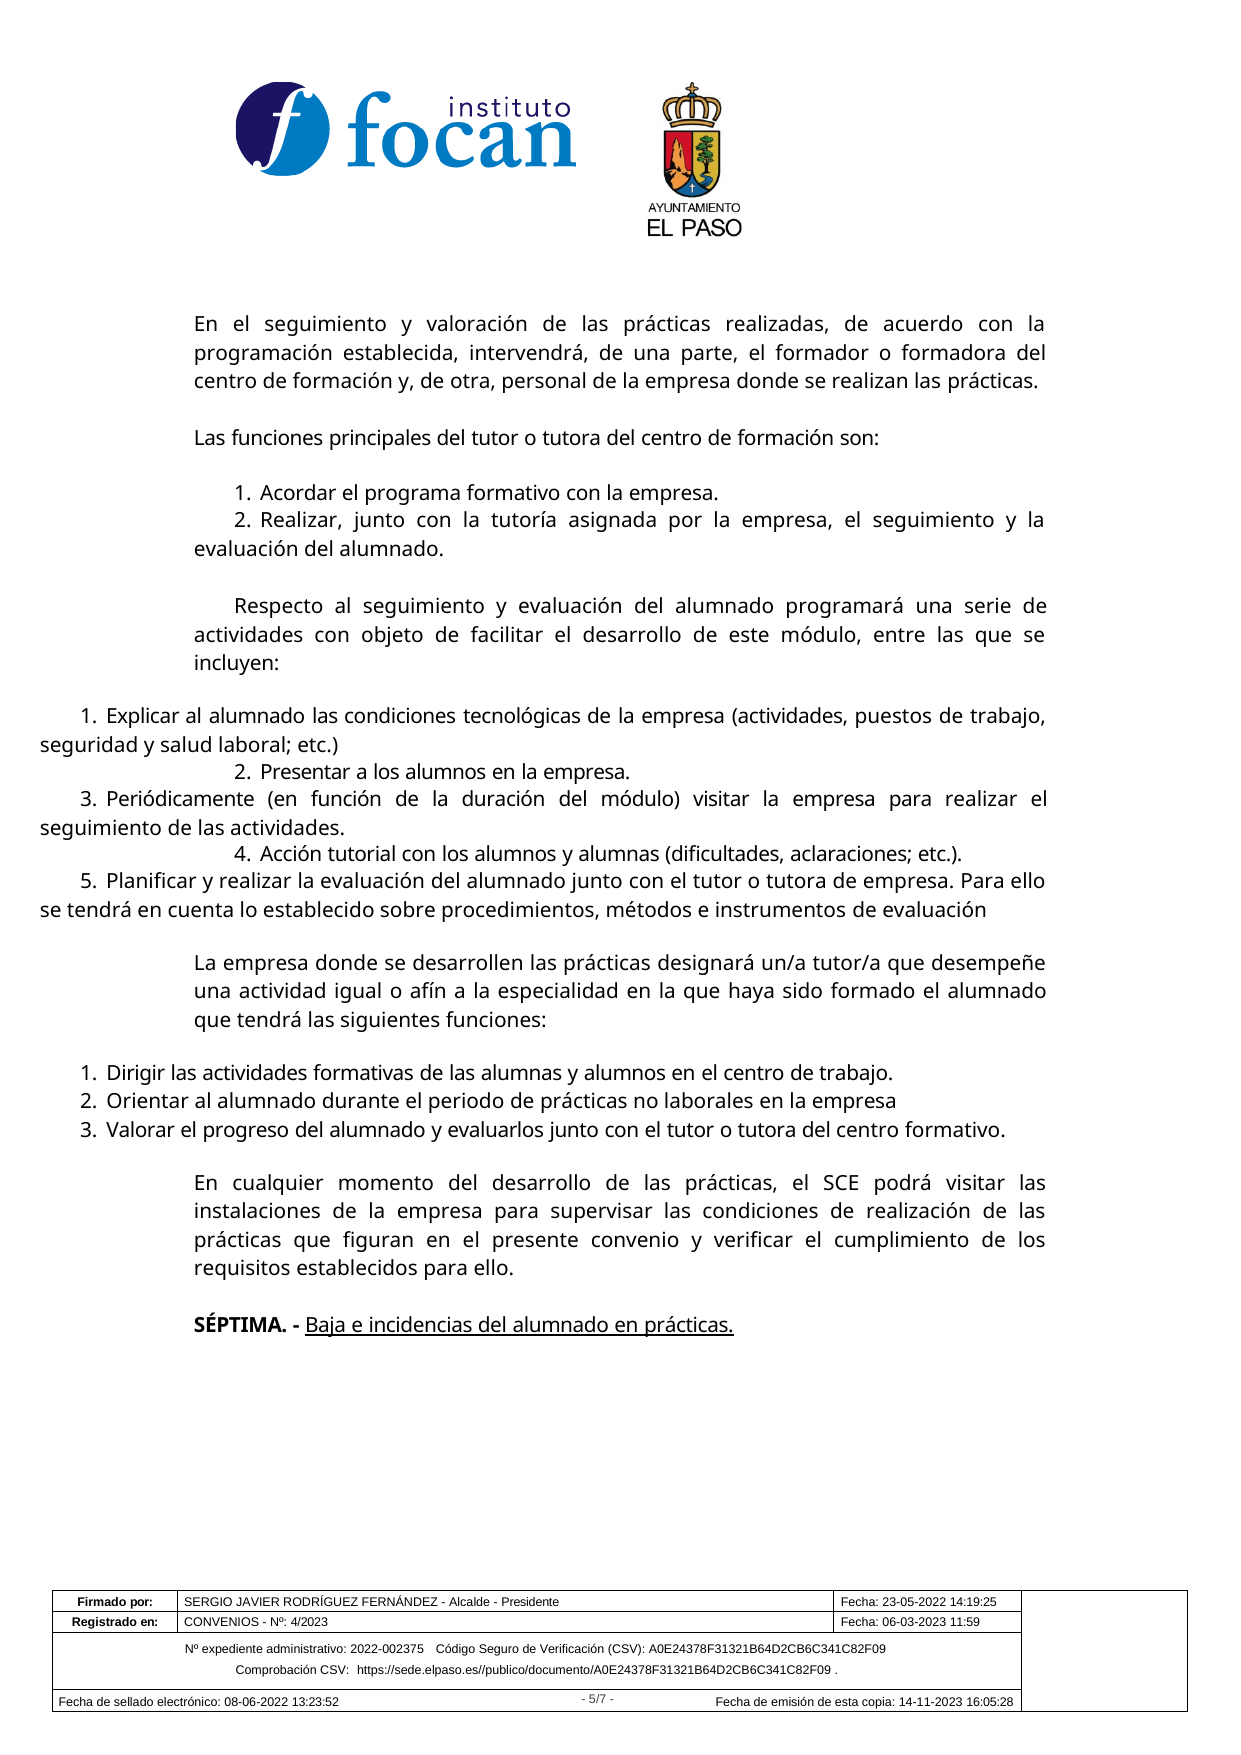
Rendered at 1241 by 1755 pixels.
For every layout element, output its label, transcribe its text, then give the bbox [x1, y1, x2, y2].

list Periódicamente (en función de la duración del módulo) visitar la empresa para realizar el seguimiento de las actividades. [39, 784, 1047, 841]
text Las funciones principales del tutor o tutora del centro de formación son: [194, 423, 1201, 452]
list Valorar el progreso del alumnado y evaluarlos junto con el tutor o tutora del centro formativo. [39, 1115, 1024, 1143]
list Orientar al alumnado durante el periodo de prácticas no laborales en la empresa [39, 1086, 990, 1115]
list Dirigir las actividades formativas de las alumnas y alumnos en el centro de trabajo. [39, 1058, 1005, 1086]
list Realizar, junto con la tutoría asignada por la empresa, el seguimiento y la evaluación del alumnado. [194, 506, 1046, 562]
list Presentar a los alumnos en la empresa. [234, 759, 1201, 784]
list Planificar y realizar la evaluación del alumnado junto con el tutor o tutora de empresa. Para ello se tendrá en cuenta lo establecido sobre procedimientos, métodos e instrumentos de evaluación [39, 866, 1047, 923]
text En el seguimiento y valoración de las prácticas realizadas, de acuerdo con la programación establecida, intervendrá, de una parte, el formador o formadora del centro de formación y, de otra, personal de la empresa donde se realizan las prácticas. [194, 309, 1047, 394]
list Acción tutorial con los alumnos y alumnas (dificultades, aclaraciones; etc.). [234, 841, 1201, 866]
text SÉPTIMA. - Baja e incidencias del alumnado en prácticas. [194, 1310, 1201, 1339]
text En cualquier momento del desarrollo de las prácticas, el SCE podrá visitar las instalaciones de la empresa para supervisar las condiciones de realización de las prácticas que figuran en el presente convenio y verificar el cumplimiento de los requisitos establecidos para ello. [194, 1168, 1047, 1282]
list Acordar el programa formativo con la empresa. [234, 480, 1201, 506]
text La empresa donde se desarrollen las prácticas designará un/a tutor/a que desempeñe una actividad igual o afín a la especialidad en la que haya sido formado el alumnado que tendrá las siguientes funciones: [194, 948, 1048, 1033]
text Respecto al seguimiento y evaluación del alumnado programará una serie de actividades con objeto de facilitar el desarrollo de este módulo, entre las que se incluyen: [194, 591, 1047, 677]
list Explicar al alumnado las condiciones tecnológicas de la empresa (actividades, puestos de trabajo, seguridad y salud laboral; etc.) [39, 702, 1047, 758]
